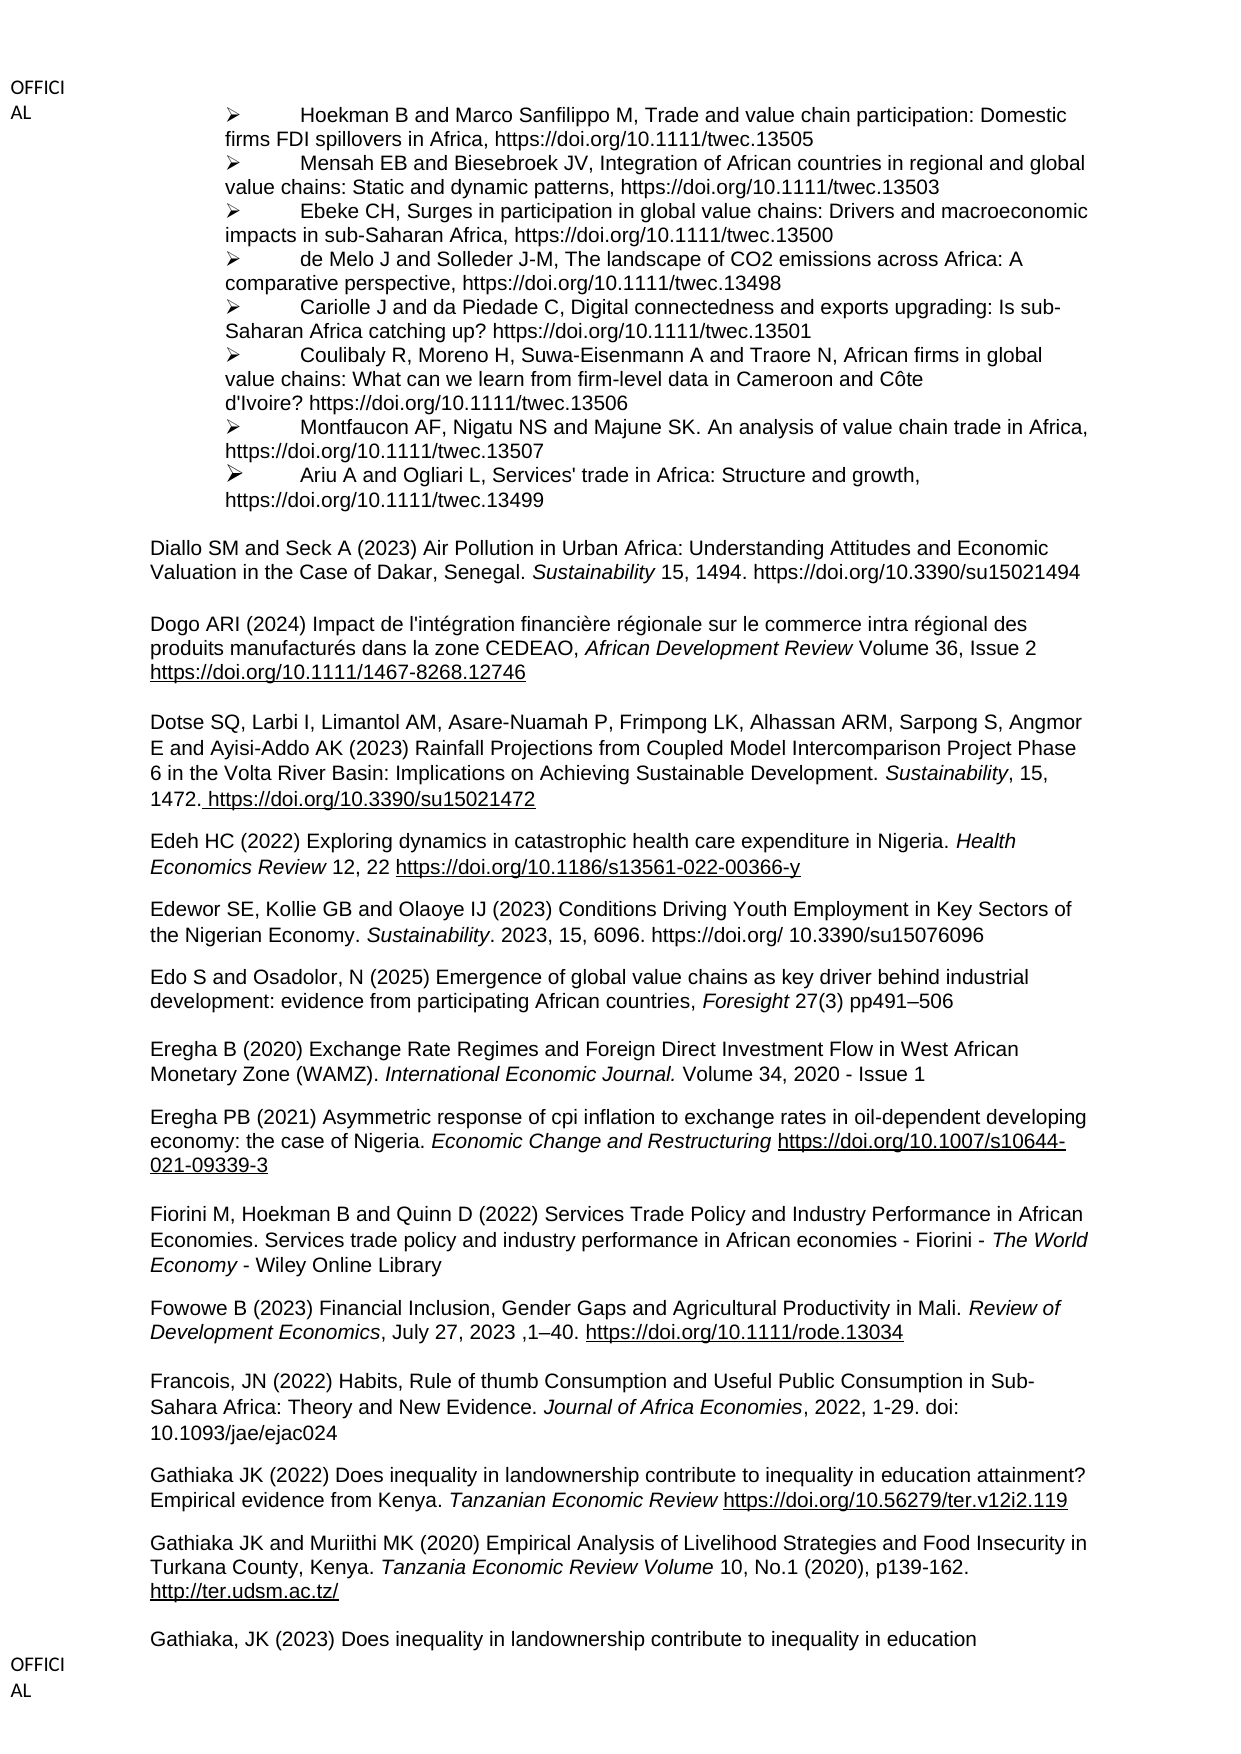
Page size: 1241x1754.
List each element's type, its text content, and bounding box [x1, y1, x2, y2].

text Gathiaka JK and Muriithi MK (2020) Empirical Analysis of Livelihood Strategies and Food Insecurity in Turkana County, Kenya. Tanzania Economic Review Volume 10, No.1 (2020), p139-162. http://ter.udsm.ac.tz/ [150, 1531, 1090, 1602]
text Dotse SQ, Larbi I, Limantol AM, Asare-Nuamah P, Frimpong LK, Alhassan ARM, Sarpong S, Angmor E and Ayisi-Addo AK (2023) Rainfall Projections from Coupled Model Intercomparison Project Phase 6 in the Volta River Basin: Implications on Achieving Sustainable Development. Sustainability, 15, 1472. https://doi.org/10.3390/su15021472 [150, 684, 1090, 811]
text Diallo SM and Seck A (2023) Air Pollution in Urban Africa: Understanding Attitudes and Economic Valuation in the Case of Dakar, Senegal. Sustainability 15, 1494. https://doi.org/10.3390/su15021494 [150, 536, 1090, 583]
list Mensah EB and Biesebroek JV, Integration of African countries in regional and global value chains: Static and dynamic patterns, https://doi.org/10.1111/twec.13503 [225, 151, 1090, 198]
text Fowowe B (2023) Financial Inclusion, Gender Gaps and Agricultural Productivity in Mali. Review of Development Economics, July 27, 2023 ,1–40. https://doi.org/10.1111/rode.13034 [150, 1296, 1090, 1343]
text https://doi.org/10.1111/1467-8268.12746 [150, 660, 1090, 684]
text Edeh HC (2022) Exploring dynamics in catastrophic health care expenditure in Nigeria. Health Economics Review 12, 22 https://doi.org/10.1186/s13561-022-00366-y [150, 829, 1090, 878]
text Francois, JN (2022) Habits, Rule of thumb Consumption and Useful Public Consumption in Sub-Sahara Africa: Theory and New Evidence. Journal of Africa Economies, 2022, 1-29. doi: 10.1093/jae/ejac024 [150, 1343, 1090, 1444]
text Edo S and Osadolor, N (2025) Emergence of global value chains as key driver behind industrial development: evidence from participating African countries, Foresight 27(3) pp491–506 [150, 965, 1090, 1013]
list Ebeke CH, Surges in participation in global value chains: Drivers and macroeconomic impacts in sub-Saharan Africa, https://doi.org/10.1111/twec.13500 [225, 198, 1090, 247]
text Edewor SE, Kollie GB and Olaoye IJ (2023) Conditions Driving Youth Employment in Key Sectors of the Nigerian Economy. Sustainability. 2023, 15, 6096. https://doi.org/ 10.3390/su15076096 [150, 897, 1090, 946]
list de Melo J and Solleder J-M, The landscape of CO2 emissions across Africa: A comparative perspective, https://doi.org/10.1111/twec.13498 [225, 247, 1090, 294]
list Coulibaly R, Moreno H, Suwa-Eisenmann A and Traore N, African firms in global value chains: What can we learn from firm-level data in Cameroon and Côte d'Ivoire? https://doi.org/10.1111/twec.13506 [225, 343, 1090, 414]
text Eregha B (2020) Exchange Rate Regimes and Foreign Direct Investment Flow in West African Monetary Zone (WAMZ). International Economic Journal. Volume 34, 2020 - Issue 1 [150, 1037, 1090, 1086]
list Hoekman B and Marco Sanfilippo M, Trade and value chain participation: Domestic firms FDI spillovers in Africa, https://doi.org/10.1111/twec.13505 [225, 102, 1090, 151]
text Dogo ARI (2024) Impact de l'intégration financière régionale sur le commerce intra régional des produits manufacturés dans la zone CEDEAO, African Development Review Volume 36, Issue 2 [150, 612, 1090, 660]
list Cariolle J and da Piedade C, Digital connectedness and exports upgrading: Is sub-Saharan Africa catching up? https://doi.org/10.1111/twec.13501 [225, 294, 1090, 343]
text Fiorini M, Hoekman B and Quinn D (2022) Services Trade Policy and Industry Performance in African Economies. Services trade policy and industry performance in African economies - Fiorini - The World Economy - Wiley Online Library [150, 1176, 1090, 1277]
text Gathiaka JK (2022) Does inequality in landownership contribute to inequality in education attainment? Empirical evidence from Kenya. Tanzanian Economic Review https://doi.org/10.56279/ter.v12i2.119 [150, 1463, 1090, 1512]
list Ariu A and Ogliari L, Services' trade in Africa: Structure and growth, https://doi.org/10.1111/twec.13499 [225, 463, 1090, 512]
list Montfaucon AF, Nigatu NS and Majune SK. An analysis of value chain trade in Africa, https://doi.org/10.1111/twec.13507 [225, 414, 1090, 463]
text Eregha PB (2021) Asymmetric response of cpi inflation to exchange rates in oil-dependent developing economy: the case of Nigeria. Economic Change and Restructuring https://doi.org/10.1007/s10644-021-09339-3 [150, 1104, 1090, 1176]
text Gathiaka, JK (2023) Does inequality in landownership contribute to inequality in education [150, 1602, 1090, 1650]
